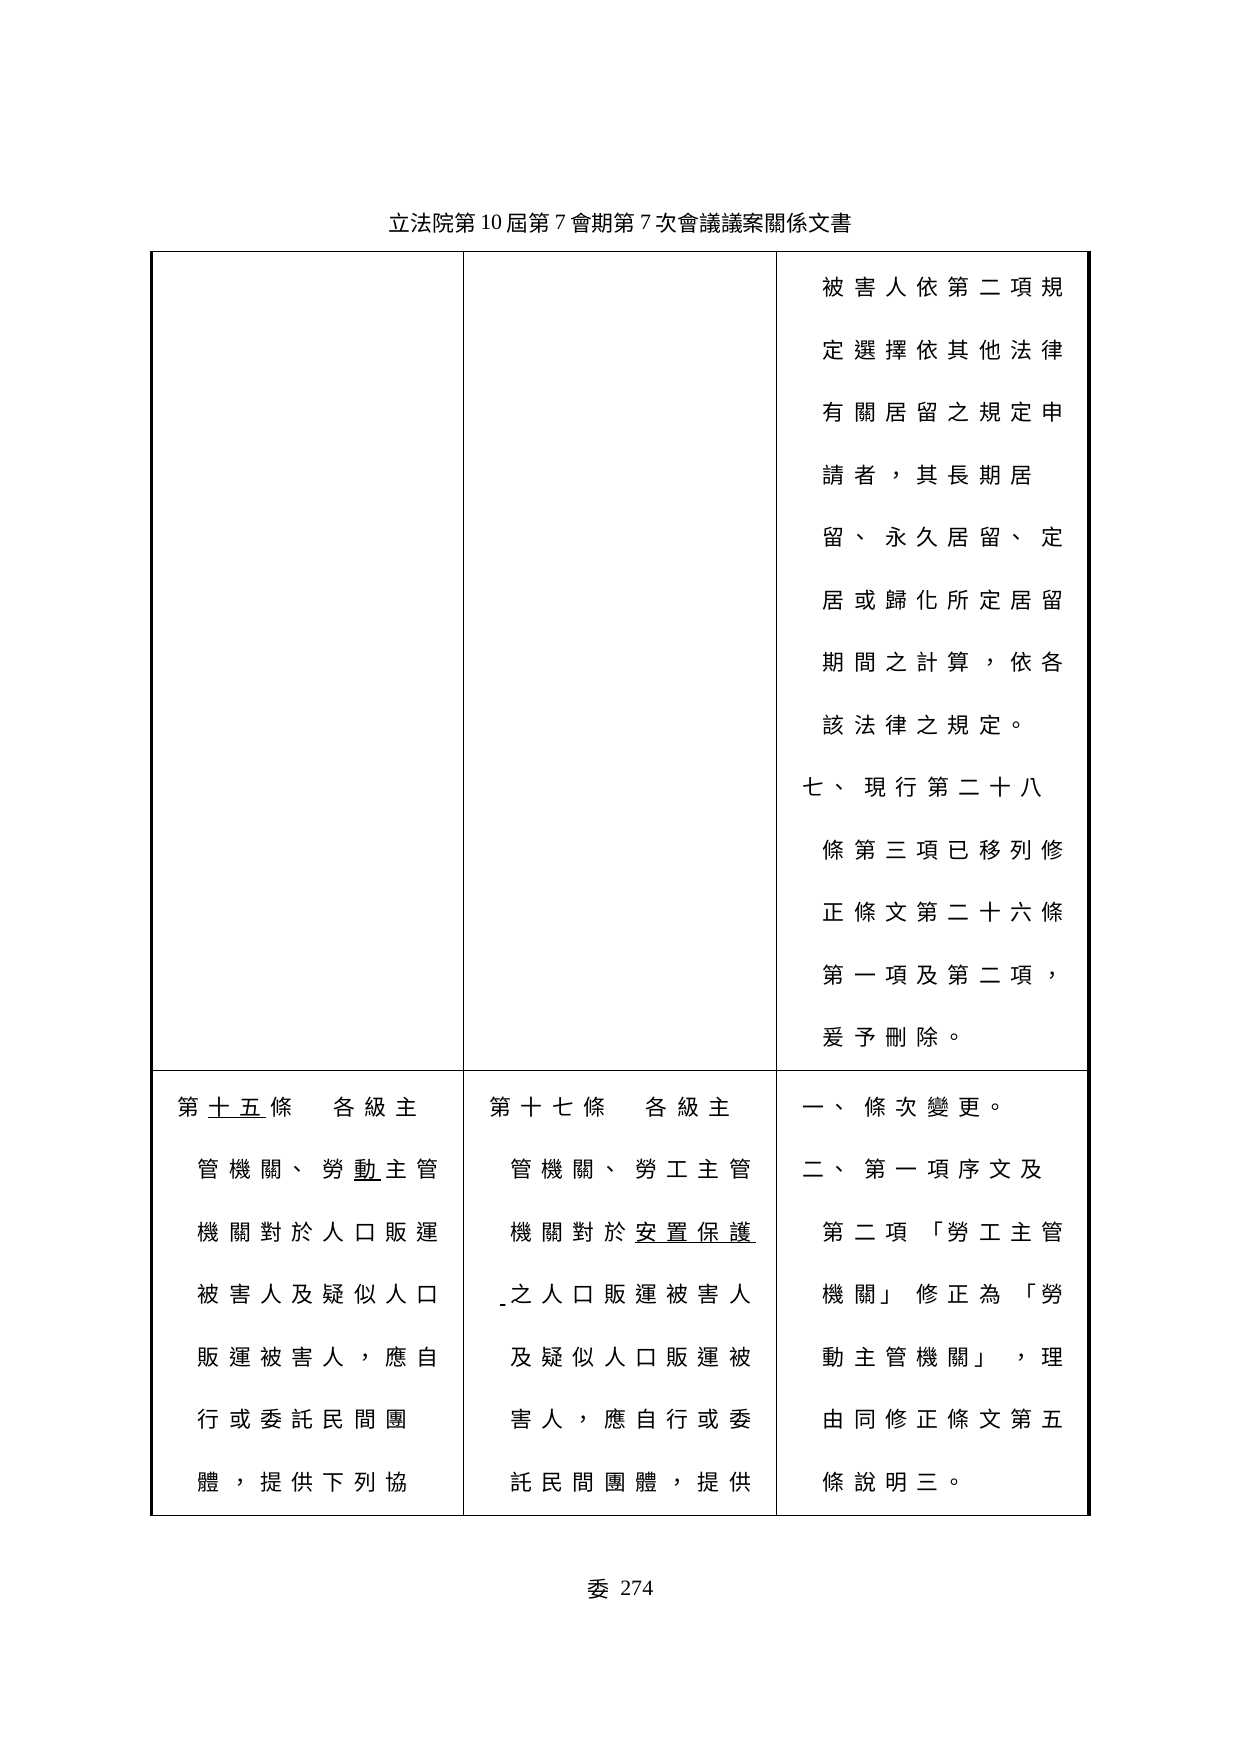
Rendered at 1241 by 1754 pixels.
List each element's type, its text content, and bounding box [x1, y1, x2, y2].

table_cell 一、條次變更。 二、第一項序文及第二項「勞工主管機關」修正為「勞動主管機關」，理由同修正條文第五條說明三。 [777, 1071, 1087, 1514]
table_cell 第十七條 各級主管機關、勞工主管機關對於安置保護之人口販運被害人及疑似人口販運被害人，應自行或委託民間團體，提供 [464, 1071, 776, 1514]
table_cell 被害人依第二項規定選擇依其他法律有關居留之規定申請者，其長期居留、永久居留、定居或歸化所定居留期間之計算，依各該法律之規定。 七、現行第二十八條第三項已移列修正條文第二十六條第一項及第二項，爰予刪除。 [777, 252, 1087, 1070]
table_cell [464, 252, 776, 1070]
table_cell 第十五條 各級主管機關、勞動主管機關對於人口販運被害人及疑似人口販運被害人，應自行或委託民間團體，提供下列協 [153, 1071, 463, 1514]
table_cell [153, 252, 463, 1070]
